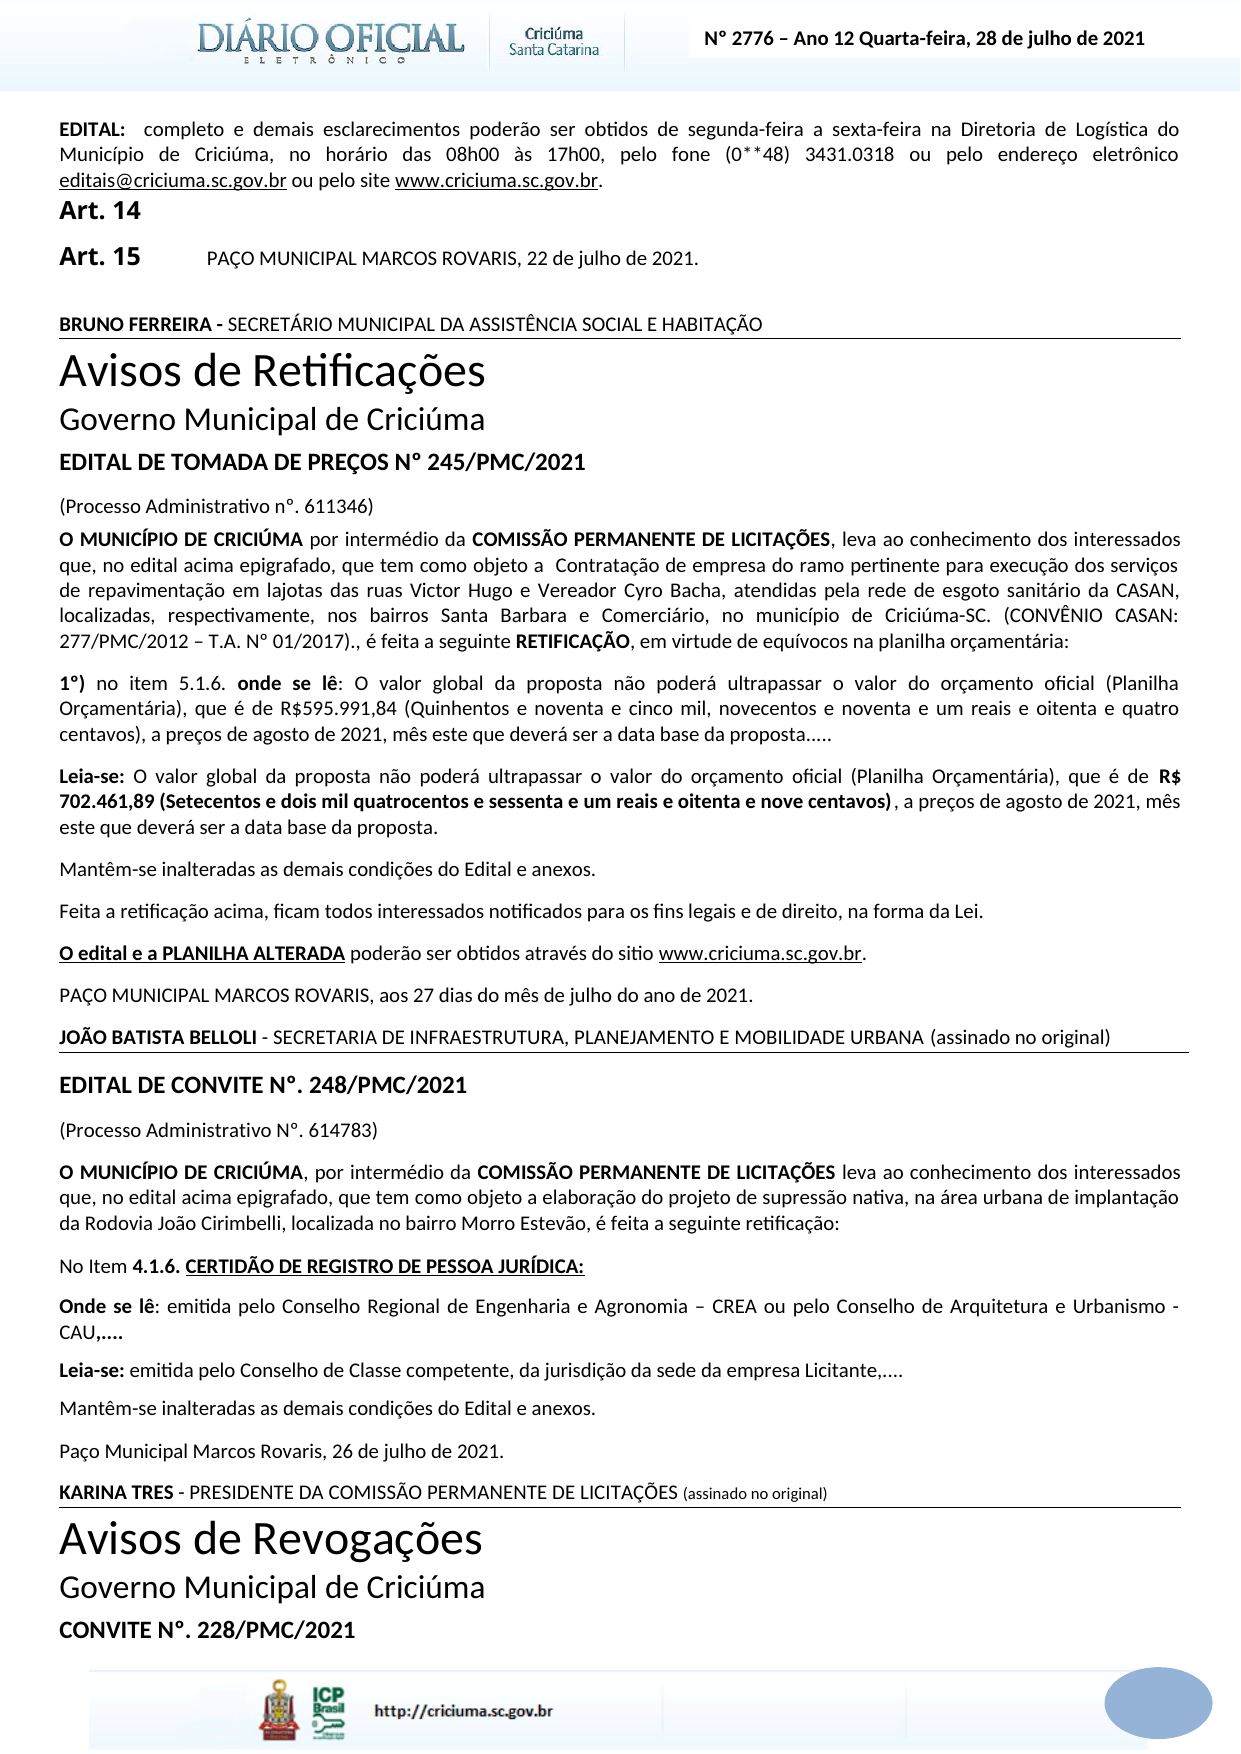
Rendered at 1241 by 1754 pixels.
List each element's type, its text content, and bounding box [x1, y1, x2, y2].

text Onde se lê: emitida pelo Conselho Regional de Engenharia e Agronomia – CREA ou pelo Conselho de Arquitetura e Urbanismo - CAU,.... [59, 1294, 1181, 1344]
text O edital e a PLANILHA ALTERADA poderão ser obtidos através do sitio www.criciuma.sc.gov.br. [59, 940, 1181, 966]
text EDITAL: completo e demais esclarecimentos poderão ser obtidos de segunda-feira a sexta-feira na Diretoria de Logística do Município de Criciúma, no horário das 08h00 às 17h00, pelo fone (0**48) 3431.0318 ou pelo endereço eletrônico editais@criciuma.sc.gov.br ou pelo site www.criciuma.sc.gov.br. [59, 116, 1181, 192]
text Mantêm-se inalteradas as demais condições do Edital e anexos. [59, 1395, 1181, 1421]
text No Item 4.1.6. CERTIDÃO DE REGISTRO DE PESSOA JURÍDICA: [59, 1253, 1181, 1278]
text KARINA TRES - PRESIDENTE DA COMISSÃO PERMANENTE DE LICITAÇÕES (assinado no original) [59, 1479, 1181, 1507]
text BRUNO FERREIRA - SECRETÁRIO MUNICIPAL DA ASSISTÊNCIA SOCIAL E HABITAÇÃO [59, 311, 1181, 338]
text CONVITE Nº. 228/PMC/2021 [59, 1615, 1181, 1645]
text PAÇO MUNICIPAL MARCOS ROVARIS, 22 de julho de 2021. [59, 239, 1181, 273]
text 1º) no item 5.1.6. onde se lê: O valor global da proposta não poderá ultrapassar o valor do orçamento oficial (Planilha Orçamentária), que é de R$595.991,84 (Quinhentos e noventa e cinco mil, novecentos e noventa e um reais e oitenta e quatro centavos), a preços de agosto de 2021, mês este que deverá ser a data base da proposta..... [59, 670, 1181, 746]
text O MUNICÍPIO DE CRICIÚMA, por intermédio da COMISSÃO PERMANENTE DE LICITAÇÕES leva ao conhecimento dos interessados que, no edital acima epigrafado, que tem como objeto a elaboração do projeto de supressão nativa, na área urbana de implantação da Rodovia João Cirimbelli, localizada no bairro Morro Estevão, é feita a seguinte retificação: [59, 1159, 1181, 1235]
text (Processo Administrativo Nº. 614783) [59, 1117, 1181, 1142]
text Leia-se: O valor global da proposta não poderá ultrapassar o valor do orçamento oficial (Planilha Orçamentária), que é de R$ 702.461,89 (Setecentos e dois mil quatrocentos e sessenta e um reais e oitenta e nove centavos), a preços de agosto de 2021, mês este que deverá ser a data base da proposta. [59, 763, 1181, 839]
text JOÃO BATISTA BELLOLI - SECRETARIA DE INFRAESTRUTURA, PLANEJAMENTO E MOBILIDADE URBANA (assinado no original) [59, 1024, 1189, 1052]
text Avisos de Retificações [59, 339, 1181, 398]
text EDITAL DE CONVITE Nº. 248/PMC/2021 [59, 1069, 1181, 1100]
text Avisos de Revogações [59, 1508, 1181, 1566]
text O MUNICÍPIO DE CRICIÚMA por intermédio da COMISSÃO PERMANENTE DE LICITAÇÕES, leva ao conhecimento dos interessados que, no edital acima epigrafado, que tem como objeto a Contratação de empresa do ramo pertinente para execução dos serviços de repavimentação em lajotas das ruas Victor Hugo e Vereador Cyro Bacha, atendidas pela rede de esgoto sanitário da CASAN, localizadas, respectivamente, nos bairros Santa Barbara e Comerciário, no município de Criciúma-SC. (CONVÊNIO CASAN: 277/PMC/2012 – T.A. Nº 01/2017)., é feita a seguinte RETIFICAÇÃO, em virtude de equívocos na planilha orçamentária: [59, 526, 1181, 653]
text Feita a retificação acima, ficam todos interessados notificados para os fins legais e de direito, na forma da Lei. [59, 898, 1181, 923]
text (Processo Administrativo nº. 611346) [59, 493, 1181, 519]
text Mantêm-se inalteradas as demais condições do Edital e anexos. [59, 856, 1181, 881]
text EDITAL DE TOMADA DE PREÇOS Nº 245/PMC/2021 [59, 446, 1181, 477]
text Paço Municipal Marcos Rovaris, 26 de julho de 2021. [59, 1438, 1181, 1464]
text Leia-se: emitida pelo Conselho de Classe competente, da jurisdição da sede da empresa Licitante,.... [59, 1357, 1181, 1383]
text Governo Municipal de Criciúma [59, 398, 1181, 439]
text Governo Municipal de Criciúma [59, 1566, 1181, 1607]
text PAÇO MUNICIPAL MARCOS ROVARIS, aos 27 dias do mês de julho do ano de 2021. [59, 982, 1181, 1008]
